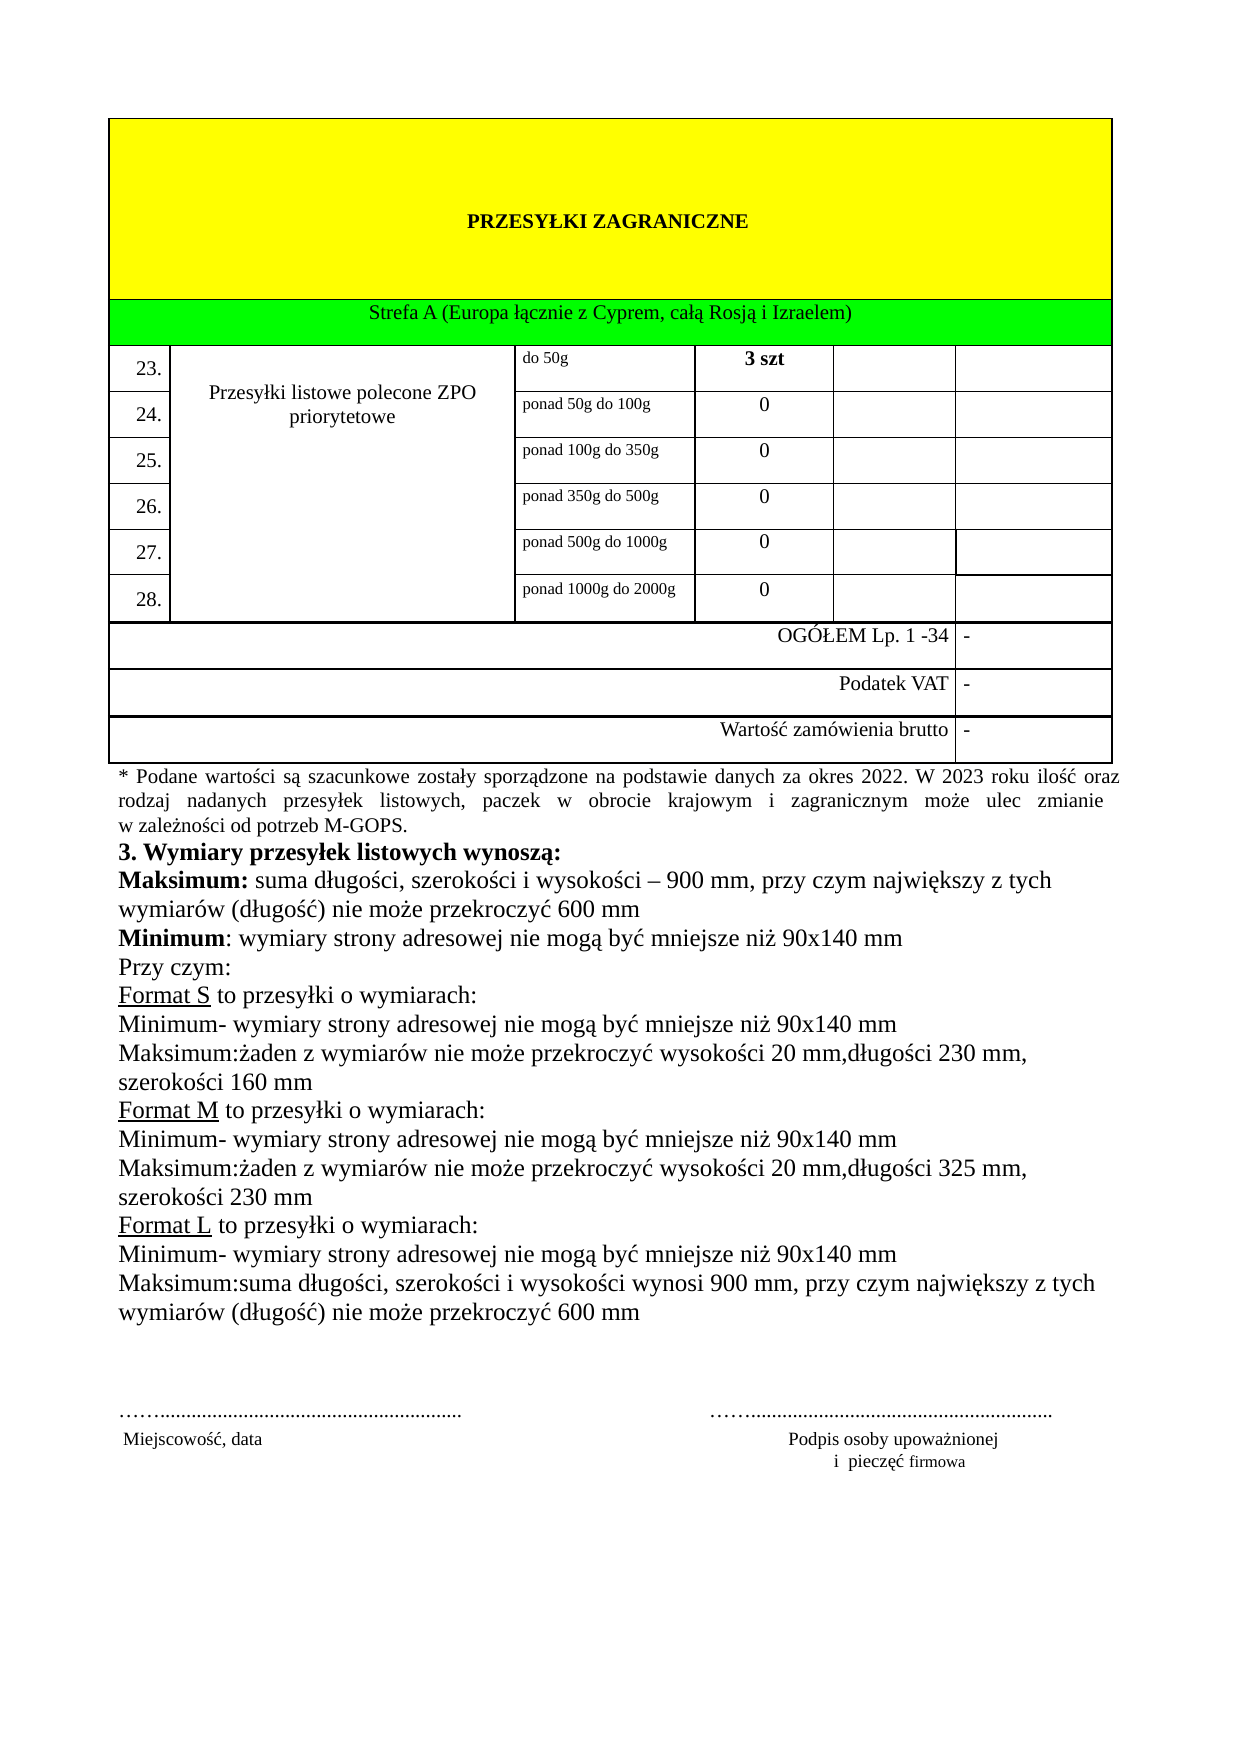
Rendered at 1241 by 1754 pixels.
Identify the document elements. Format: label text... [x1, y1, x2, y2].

table_cell ponad 50g do 100g [516, 392, 694, 437]
text * Podane wartości są szacunkowe zostały sporządzone na podstawie danych za okres 2022. W 2023 roku ilość oraz rodzaj nadanych przesyłek listowych, paczek w obrocie krajowym i zagranicznym może ulec zmianie w zależności od potrzeb M-GOPS. [118, 764, 1122, 837]
table_cell [110, 346, 169, 391]
table_cell Strefa A (Europa łącznie z Cyprem, całą Rosją i Izraelem) [110, 300, 1111, 345]
table_cell [834, 530, 955, 574]
table_cell [834, 575, 955, 621]
table_cell [171, 483, 514, 621]
table_cell 3 szt [696, 346, 833, 391]
table_cell - [956, 624, 1111, 668]
text Format M to przesyłki o wymiarach: [118, 1095, 1122, 1124]
table_cell [957, 530, 1111, 574]
table_cell [110, 392, 169, 437]
text i pieczęć firmowa [708, 1450, 1122, 1472]
table_cell OGÓŁEM Lp. 1 -34 [110, 624, 955, 668]
table_cell [956, 438, 1111, 482]
table_cell ponad 500g do 1000g [516, 530, 694, 574]
text 3. Wymiary przesyłek listowych wynoszą: [118, 837, 1122, 865]
text Format L to przesyłki o wymiarach: [118, 1210, 1122, 1239]
table_cell 0 [696, 438, 833, 482]
table_cell [110, 438, 169, 482]
table_cell Podatek VAT [110, 670, 955, 715]
text Miejscowość, data Podpis osoby upoważnionej [118, 1422, 1122, 1450]
text Maksimum:suma długości, szerokości i wysokości wynosi 900 mm, przy czym największy z tych wymiarów (długość) nie może przekroczyć 600 mm [118, 1268, 1122, 1325]
table_cell [834, 346, 955, 391]
text Maksimum: suma długości, szerokości i wysokości – 900 mm, przy czym największy z tych wymiarów (długość) nie może przekroczyć 600 mm [118, 865, 1122, 923]
table_cell [834, 392, 955, 437]
table_cell PRZESYŁKI ZAGRANICZNE [110, 119, 1111, 299]
table_cell ponad 350g do 500g [516, 484, 694, 528]
table_cell [110, 575, 169, 621]
text Minimum- wymiary strony adresowej nie mogą być mniejsze niż 90x140 mm [118, 1124, 1122, 1153]
table_cell - [956, 670, 1111, 715]
table_cell 0 [696, 484, 833, 528]
table_cell - [956, 718, 1111, 762]
table_cell ponad 1000g do 2000g [516, 575, 694, 621]
table_cell [956, 346, 1111, 391]
table_cell [110, 484, 169, 528]
table_cell 0 [696, 575, 833, 621]
text …….......................................................... …….......................................................... [118, 1397, 1122, 1422]
table_cell [834, 438, 955, 482]
table_cell [956, 392, 1111, 437]
text Maksimum:żaden z wymiarów nie może przekroczyć wysokości 20 mm,długości 230 mm, szerokości 160 mm [118, 1038, 1122, 1095]
table_cell ponad 100g do 350g [516, 438, 694, 482]
table_cell 0 [696, 392, 833, 437]
text Minimum- wymiary strony adresowej nie mogą być mniejsze niż 90x140 mm [118, 1009, 1122, 1038]
table_cell Przesyłki listowe polecone ZPO priorytetowe [171, 346, 514, 482]
table_cell 0 [696, 530, 833, 574]
text Maksimum:żaden z wymiarów nie może przekroczyć wysokości 20 mm,długości 325 mm, szerokości 230 mm [118, 1153, 1122, 1210]
table_cell Wartość zamówienia brutto [110, 718, 955, 762]
text Minimum: wymiary strony adresowej nie mogą być mniejsze niż 90x140 mm [118, 923, 1122, 952]
table_cell [956, 576, 1111, 621]
table_cell [110, 530, 169, 574]
table_cell [956, 484, 1111, 528]
table_cell do 50g [516, 346, 694, 391]
text Minimum- wymiary strony adresowej nie mogą być mniejsze niż 90x140 mm [118, 1239, 1122, 1268]
text Przy czym: [118, 952, 1122, 980]
table_cell [834, 484, 955, 528]
text Format S to przesyłki o wymiarach: [118, 980, 1122, 1009]
